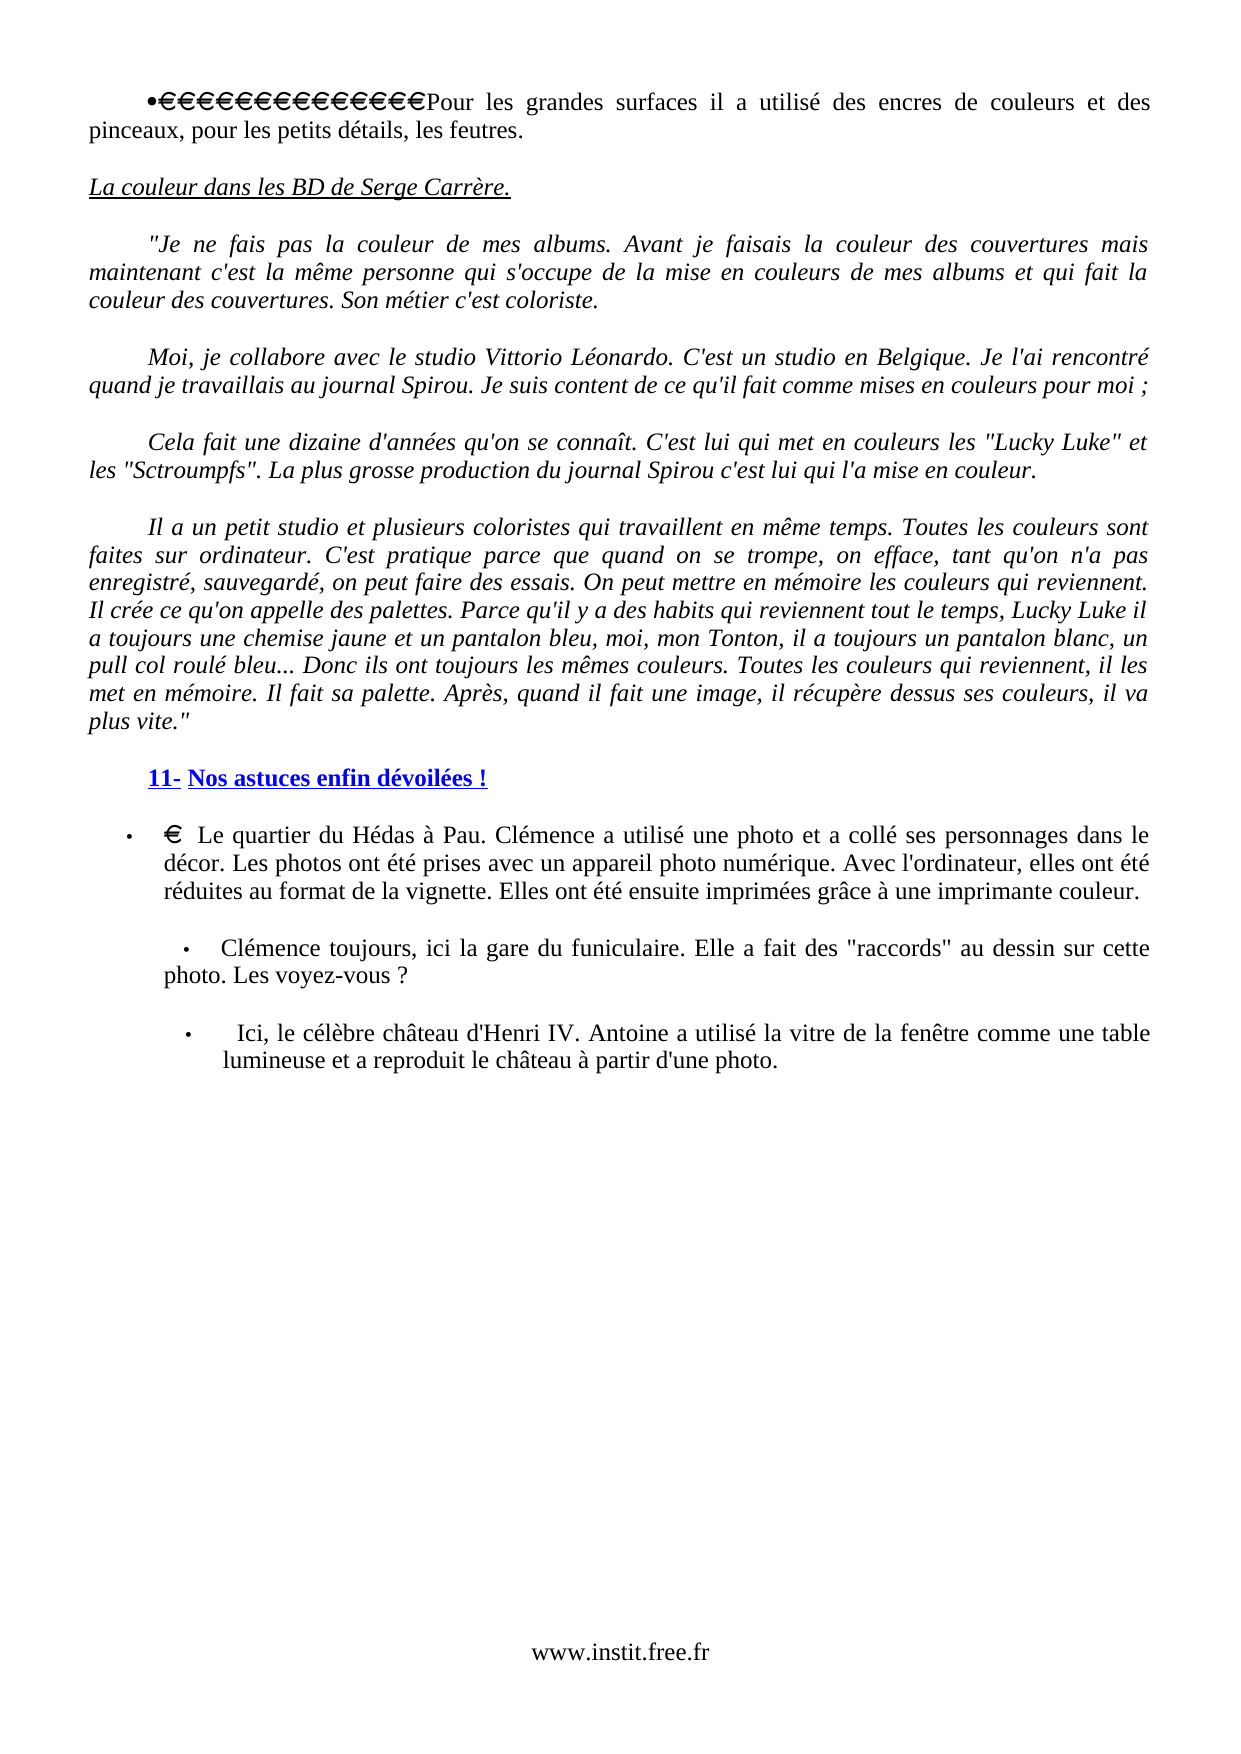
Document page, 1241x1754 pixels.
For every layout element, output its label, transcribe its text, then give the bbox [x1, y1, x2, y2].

text · Pour les grandes surfaces il a utilisé des encres de couleurs et des pinceaux, pour les petits détails, les feutres. [88, 88, 1152, 144]
table_header La couleur dans les BD de Serge Carrère. "Je ne fais pas la couleur de mes albums. Avant je faisais la couleur des couvertures mais maintenant c'est la même personne qui s'occupe de la mise en couleurs de mes albums et qui fait la couleur des couvertures. Son métier c'est coloriste. Moi, je collabore avec le studio Vittorio Léonardo. C'est un studio en Belgique. Je l'ai rencontré quand je travaillais au journal Spirou. Je suis content de ce qu'il fait comme mises en couleurs pour moi ; Cela fait une dizaine d'années qu'on se connaît. C'est lui qui met en couleurs les "Lucky Luke" et les "Sctroumpfs". La plus grosse production du journal Spirou c'est lui qui l'a mise en couleur. Il a un petit studio et plusieurs coloristes qui travaillent en même temps. Toutes les couleurs sont faites sur ordinateur. C'est pratique parce que quand on se trompe, on efface, tant qu'on n'a pas enregistré, sauvegardé, on peut faire des essais. On peut mettre en mémoire les couleurs qui reviennent. Il crée ce qu'on appelle des palettes. Parce qu'il y a des habits qui reviennent tout le temps, Lucky Luke il a toujours une chemise jaune et un pantalon bleu, moi, mon Tonton, il a toujours un pantalon blanc, un pull col roulé bleu... Donc ils ont toujours les mêmes couleurs. Toutes les couleurs qui reviennent, il les met en mémoire. Il fait sa palette. Après, quand il fait une image, il récupère dessus ses couleurs, il va plus vite." 11- Nos astuces enfin dévoilées ! Le quartier du Hédas à Pau. Clémence a utilisé une photo et a collé ses personnages dans le décor. Les photos ont été prises avec un appareil photo numérique. Avec l'ordinateur, elles ont été réduites au format de la vignette. Elles ont été ensuite imprimées grâce à une imprimante couleur. Clémence toujours, ici la gare du funiculaire. Elle a fait des "raccords" au dessin sur cette photo. Les voyez-vous ? Ici, le célèbre château d'Henri IV. Antoine a utilisé la vitre de la fenêtre comme une table lumineuse et a reproduit le château à partir d'une photo. [89, 174, 1152, 1104]
